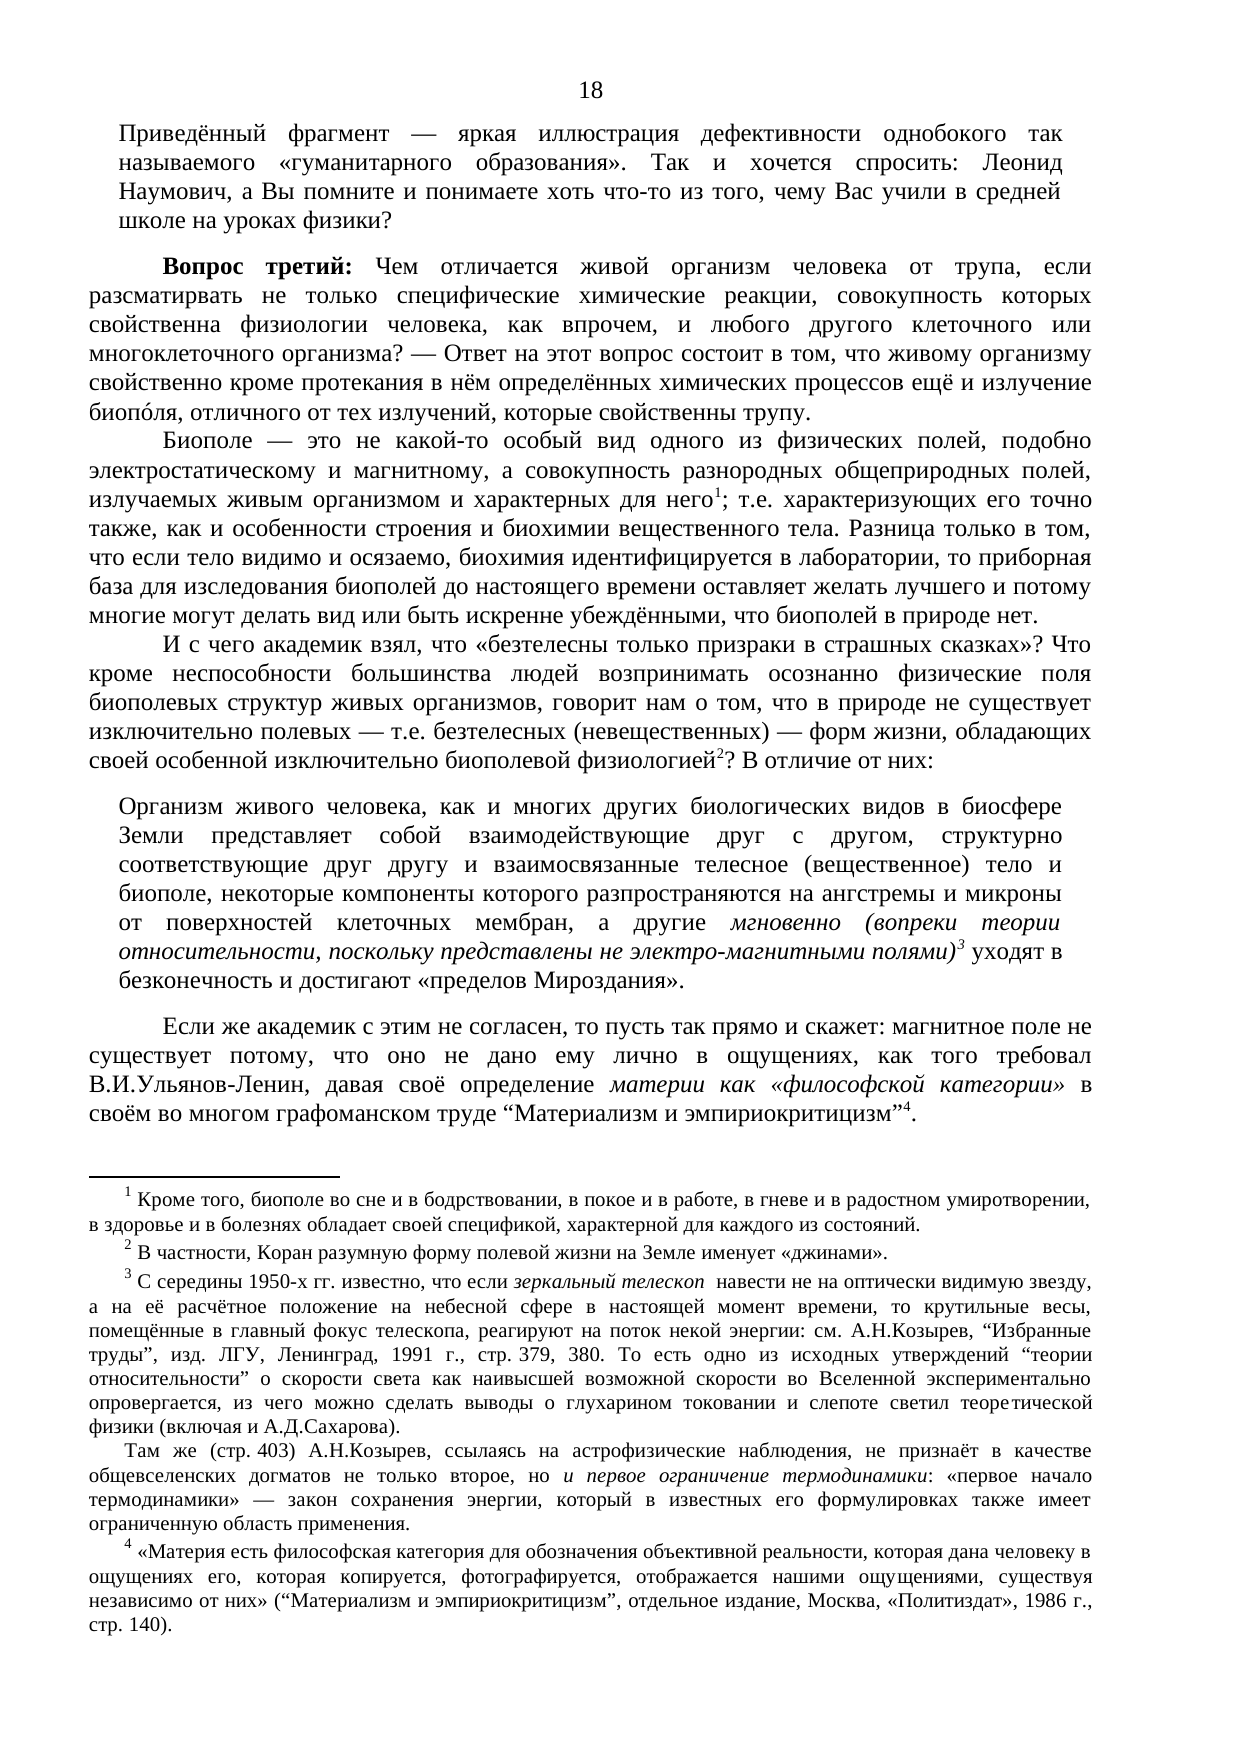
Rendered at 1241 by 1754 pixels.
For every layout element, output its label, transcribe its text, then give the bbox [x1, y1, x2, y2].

text И с чего академик взял, что «безтелесны только призраки в страшных сказках»? Что кроме неспособности большинства людей возпринимать осознанно физические поля биополевых структур живых организмов, говорит нам о том, что в природе не существует изключительно полевых — т.е. безтелесных (невещественных) — форм жизни, обладающих своей особенной изключительно биополевой физиологией? В отличие от них: [89, 629, 1092, 774]
text С середины 1950-х гг. известно, что если зеркальный телескоп навести не на оптически видимую звезду, а на её расчётное положение на небесной сфере в настоящей момент времени, то крутильные весы, помещённые в главный фокус телескопа, реагируют на поток некой энергии: см. А.Н.Козырев, “Избранные труды”, изд. ЛГУ, Ленинград, 1991 г., стр. 379, 380. То есть одно из исход­ных утверждений “теории относительности” о скорости света как наивысшей возможной скорости во Вселенной экспериментально опровергается, из чего можно сделать выводы о глухарином токовании и слепоте светил теоре­тической физики (включая и А.Д.Са­харова). [89, 1265, 1092, 1438]
text Биополе — это не какой-то особый вид одного из физических полей, подобно электростатическому и магнитному, а совокупность разнородных общеприродных полей, излучаемых живым организмом и характерных для него; т.е. характеризующих его точно также, как и особенности строения и биохимии вещественного тела. Разница только в том, что если тело видимо и осязаемо, биохимия идентифицируется в лаборатории, то приборная база для изследования биополей до настоящего времени оставляет желать лучшего и потому многие могут делать вид или быть искренне убеждёнными, что биополей в природе нет. [89, 425, 1092, 629]
text Вопрос третий: Чем отличается живой организм человека от трупа, если разсматирвать не только специфические химические реакции, совокупность которых свойственна физиологии человека, как впрочем, и любого другого клеточного или многоклеточного организма? — Ответ на этот вопрос состоит в том, что живому организму свойственно кроме протекания в нём определённых химических процессов ещё и излучение биопóля, отличного от тех излучений, которые свойственны трупу. [89, 251, 1092, 425]
text Там же (стр. 403) А.Н.Козырев, ссылаясь на астрофи­зические наблюдения, не признаёт в качестве общевсе­ленских догматов не только второе, но и первое ограни­чение термодинамики: «первое начало термодинамики» — закон сохранения энергии, который в известных его формулировках также имеет ограниченную область применения. [89, 1438, 1092, 1534]
text Кроме того, биополе во сне и в бодрствовании, в покое и в работе, в гневе и в радостном умиротворении, в здоровье и в болезнях обладает своей спецификой, характерной для каждого из состояний. [89, 1183, 1092, 1236]
text Если же академик с этим не согласен, то пусть так прямо и скажет: магнитное поле не существует потому, что оно не дано ему лично в ощущениях, как того требовал В.И.Ульянов-Ленин, давая своё определение материи как «философской категории» в своём во многом графоманском труде “Материализм и эмпириокритицизм”. [89, 1011, 1092, 1127]
text В частности, Коран разумную форму полевой жизни на Земле именует «джинами». [89, 1236, 1092, 1265]
text Приведённый фрагмент — яркая иллюстрация дефективности однобокого так называемого «гумани­тар­ного образования». Так и хочется спросить: Леонид Наумович, а Вы помните и понимаете хоть что-то из того, чему Вас учили в средней школе на уроках физики? [118, 118, 1063, 234]
text «Материя есть философская категория для обозначения объективной реальности, которая дана человеку в ощущениях его, которая копируется, фотографируется, отображается нашими ощу­щениями, существуя независимо от них» (“Материализм и эмпириокритицизм”, отдельное издание, Москва, «Политиздат», 1986 г., стр. 140). [89, 1534, 1092, 1636]
text Организм живого человека, как и многих других биологических видов в биосфере Земли представляет собой взаимодействующие друг с другом, структурно соответствующие друг другу и взаимосвязанные телесное (вещественное) тело и биополе, некоторые компоненты которого разпространяются на ангстремы и микроны от поверхностей клеточных мембран, а другие мгновенно (вопреки теории относительности, поскольку представлены не электро-магнитными полями) уходят в безконечность и достигают «пределов Мироздания». [118, 791, 1063, 994]
